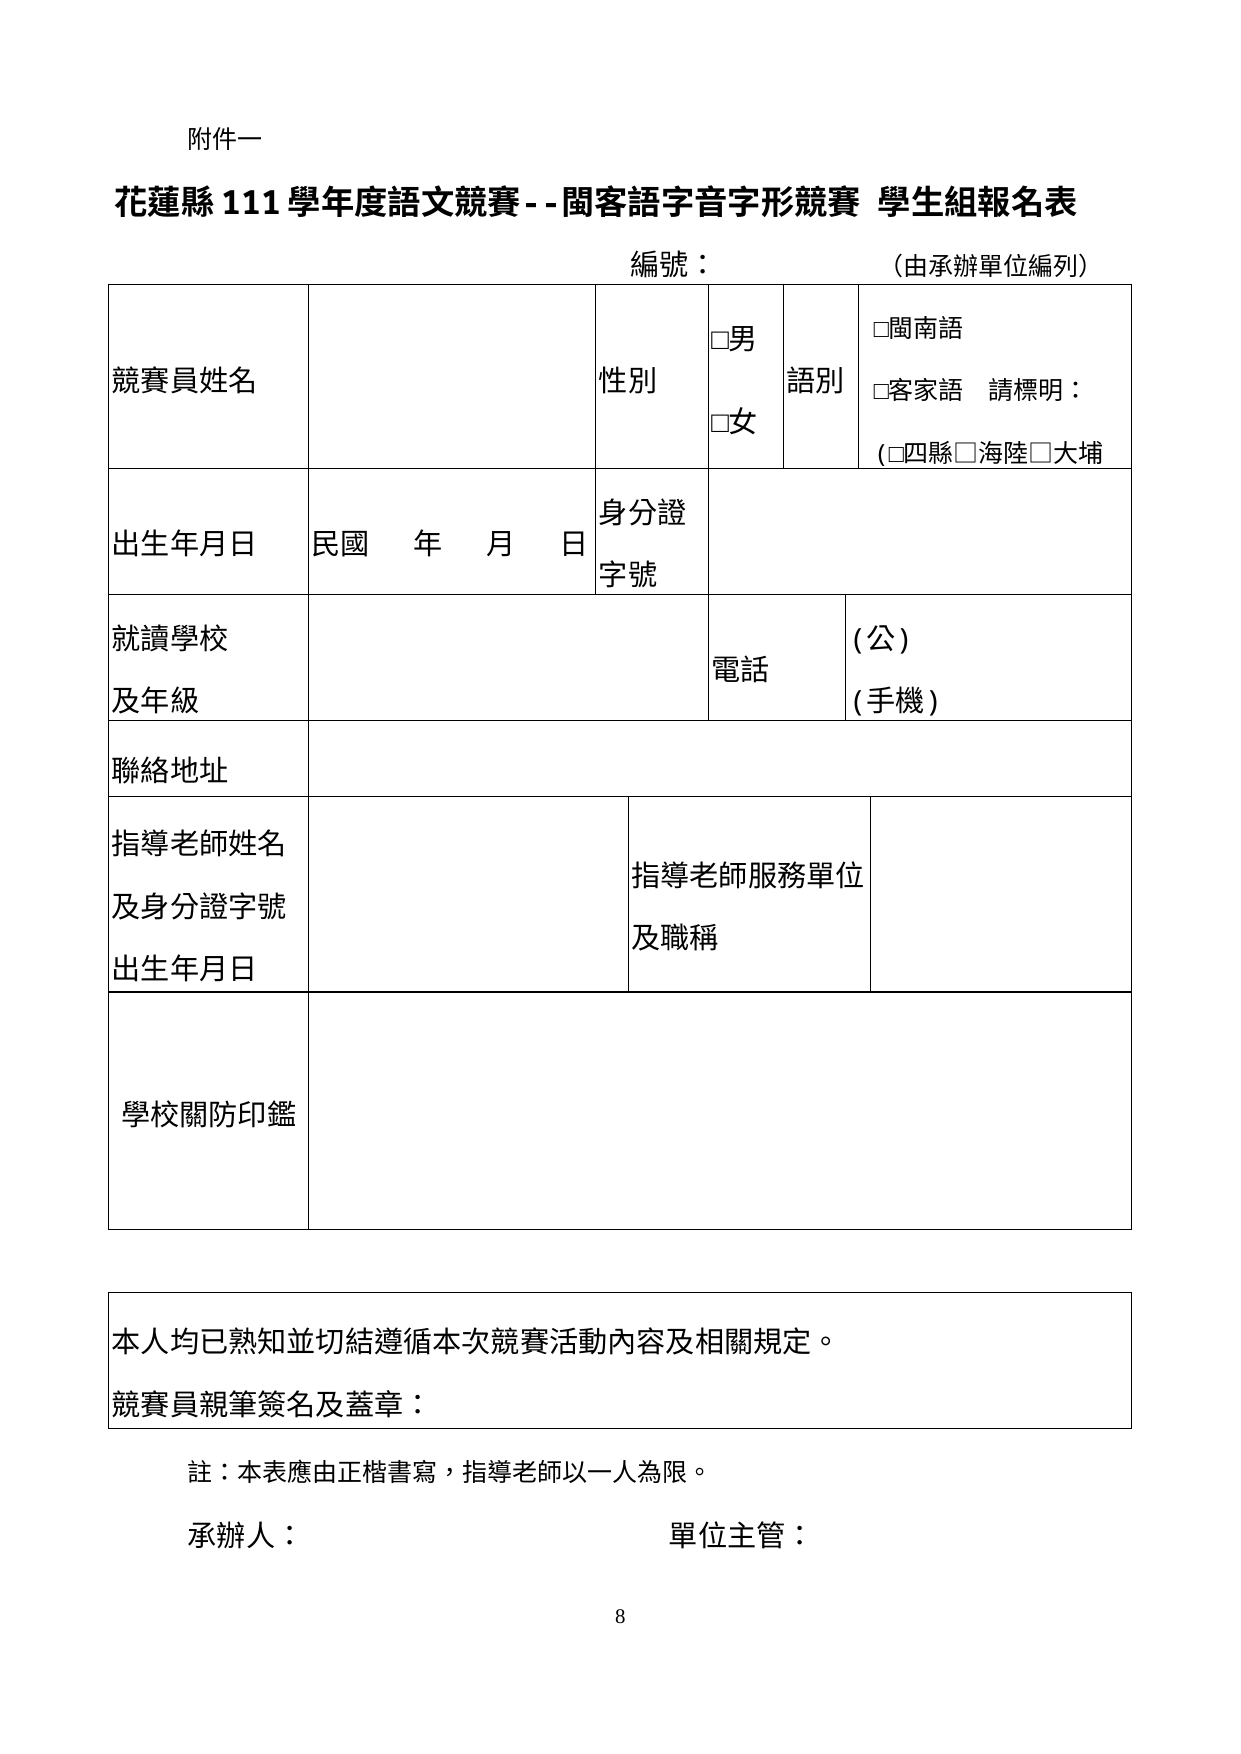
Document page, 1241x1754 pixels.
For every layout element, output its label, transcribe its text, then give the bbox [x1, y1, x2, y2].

table_cell 民國 年 月 日 [309, 469, 595, 594]
text 編號： （由承辦單位編列） [187, 221, 1103, 284]
text 花蓮縣111學年度語文競賽--閩客語字音字形競賽 學生組報名表 [114, 159, 1078, 221]
table_cell 指導老師服務單位及職稱 [629, 797, 870, 991]
table_header 性別 [596, 285, 708, 468]
table_cell 指導老師姓名 及身分證字號 出生年月日 [109, 797, 308, 991]
table_cell 就讀學校 及年級 [109, 595, 308, 720]
table_cell [309, 721, 1131, 796]
text 附件一 [187, 96, 1053, 159]
text 註：本表應由正楷書寫，指導老師以一人為限。 [187, 1429, 1053, 1492]
table_cell 出生年月日 [109, 469, 308, 594]
table_cell 學校關防印鑑 [109, 993, 308, 1229]
table_header 語別 [784, 285, 858, 468]
table_cell [309, 993, 1131, 1229]
table_cell [871, 797, 1131, 991]
table_cell (公) (手機) [846, 595, 1131, 720]
table_cell 聯絡地址 [109, 721, 308, 796]
table_cell 身分證字號 [596, 469, 708, 594]
table_cell [709, 469, 1131, 594]
table_header □男 □女 [709, 285, 783, 468]
table_header 競賽員姓名 [109, 285, 308, 468]
table_header □閩南語 □客家語 請標明： (□四縣□海陸□大埔 □饒平□詔安) [859, 285, 1131, 468]
table_cell [309, 595, 708, 720]
table_header [309, 285, 595, 468]
table_cell 電話 [709, 595, 845, 720]
text 承辦人： 單位主管： [187, 1492, 1053, 1554]
table_cell [309, 797, 628, 991]
table_header 本人均已熟知並切結遵循本次競賽活動內容及相關規定。 競賽員親筆簽名及蓋章： [109, 1293, 1131, 1428]
